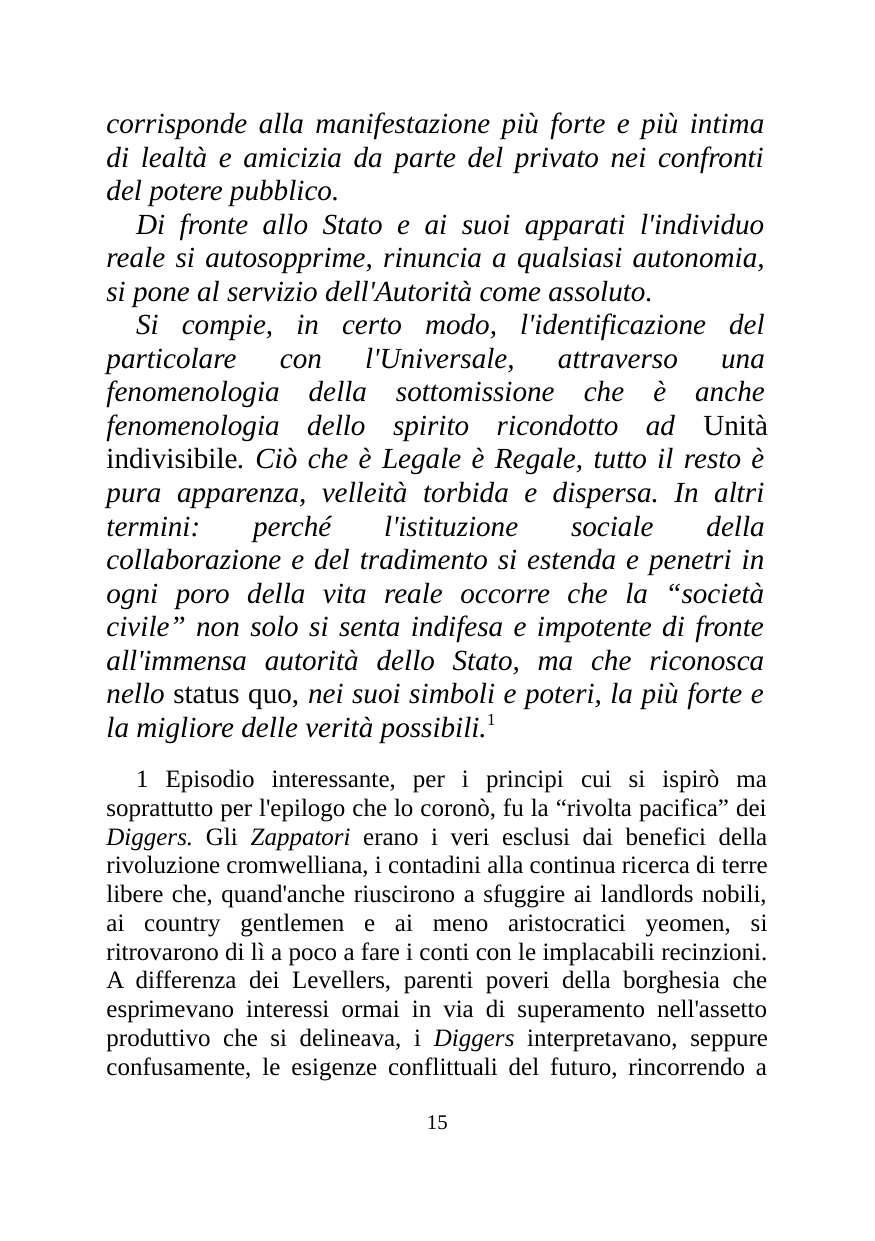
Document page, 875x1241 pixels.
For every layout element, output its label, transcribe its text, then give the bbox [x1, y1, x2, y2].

text Si compie, in certo modo, l'identificazione del particolare con l'Universale, attraverso una fenomenologia della sottomissione che è anche fenomenologia dello spirito ricondotto ad Unità indivisibile. Ciò che è Legale è Regale, tutto il resto è pura apparenza, velleità torbida e dispersa. In altri termini: perché l'istituzione sociale della collaborazione e del tradimento si estenda e penetri in ogni poro della vita reale occorre che la “società civile” non solo si senta indifesa e impotente di fronte all'immensa autorità dello Stato, ma che riconosca nello status quo, nei suoi simboli e poteri, la più forte e la migliore delle verità possibili. [106, 307, 768, 743]
text corrisponde alla manifestazione più forte e più intima di lealtà e amicizia da parte del privato nei confronti del potere pubblico. [106, 106, 768, 207]
text Di fronte allo Stato e ai suoi apparati l'individuo reale si autosopprime, rinuncia a qualsiasi autonomia, si pone al servizio dell'Autorità come assoluto. [106, 207, 768, 307]
text Episodio interessante, per i principi cui si ispirò ma soprattutto per l'epilogo che lo coronò, fu la “rivolta pacifica” dei Diggers. Gli Zappatori erano i veri esclusi dai benefici della rivoluzione cromwelliana, i contadini alla continua ricerca di terre libere che, quand'anche riuscirono a sfuggire ai landlords nobili, ai country gentlemen e ai meno aristocratici yeomen, si ritrovarono di lì a poco a fare i conti con le implacabili recinzioni. A differenza dei Levellers, parenti poveri della borghesia che esprimevano interessi ormai in via di superamento nell'assetto produttivo che si delineava, i Diggers interpretavano, seppure confusamente, le esigenze conflittuali del futuro, rincorrendo a [106, 764, 768, 1080]
